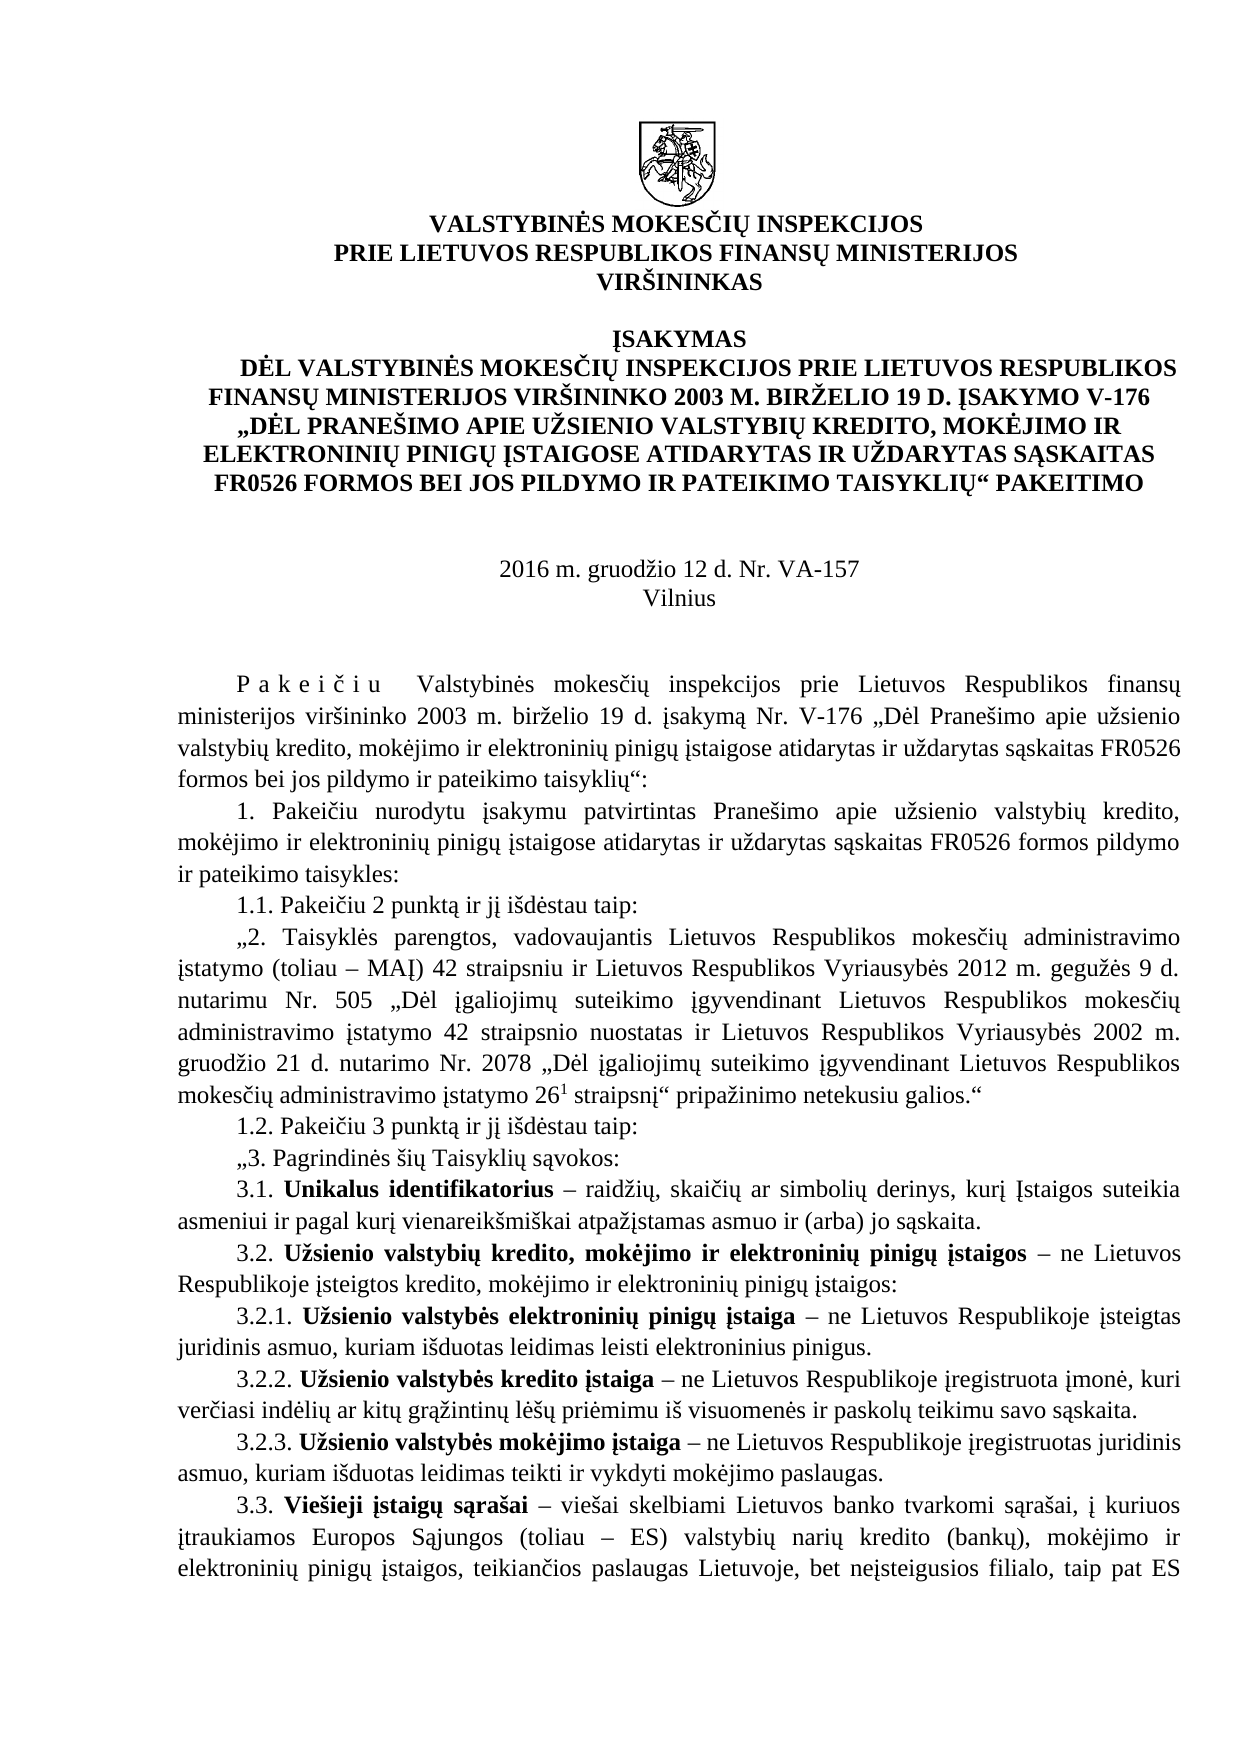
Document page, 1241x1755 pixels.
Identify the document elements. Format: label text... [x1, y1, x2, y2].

text DĖL VALSTYBINĖS MOKESČIŲ INSPEKCIJOS PRIE LIETUVOS RESPUBLIKOS FINANSŲ MINISTERIJOS VIRŠININKO 2003 M. BIRŽELIO 19 D. ĮSAKYMO V-176 „DĖL PRANEŠIMO APIE UŽSIENIO VALSTYBIŲ KREDITO, MOKĖJIMO IR ELEKTRONINIŲ PINIGŲ ĮSTAIGOSE ATIDARYTAS IR UŽDARYTAS SĄSKAITAS FR0526 FORMOS BEI JOS PILDYMO IR PATEIKIMO TAISYKLIŲ“ PAKEITIMO [177, 353, 1181, 497]
text 1.1. Pakeičiu 2 punktą ir jį išdėstau taip: [236, 890, 1181, 919]
text „3. Pagrindinės šių Taisyklių sąvokos: [177, 1143, 1181, 1172]
text Vilnius [177, 583, 1181, 612]
text 3.3. Viešieji įstaigų sąrašai – viešai skelbiami Lietuvos banko tvarkomi sąrašai, į kuriuos įtraukiamos Europos Sąjungos (toliau – ES) valstybių narių kredito (bankų), mokėjimo ir elektroninių pinigų įstaigos, teikiančios paslaugas Lietuvoje, bet neįsteigusios filialo, taip pat ES [177, 1490, 1181, 1582]
text 1. Pakeičiu nurodytu įsakymu patvirtintas Pranešimo apie užsienio valstybių kredito, mokėjimo ir elektroninių pinigų įstaigose atidarytas ir uždarytas sąskaitas FR0526 formos pildymo ir pateikimo taisykles: [177, 796, 1181, 888]
text 2016 m. gruodžio 12 d. Nr. VA-157 [177, 554, 1181, 583]
text 3.2.3. Užsienio valstybės mokėjimo įstaiga – ne Lietuvos Respublikoje įregistruotas juridinis asmuo, kuriam išduotas leidimas teikti ir vykdyti mokėjimo paslaugas. [177, 1427, 1181, 1487]
text 3.2.1. Užsienio valstybės elektroninių pinigų įstaiga – ne Lietuvos Respublikoje įsteigtas juridinis asmuo, kuriam išduotas leidimas leisti elektroninius pinigus. [177, 1301, 1181, 1361]
text 1.2. Pakeičiu 3 punktą ir jį išdėstau taip: [177, 1111, 1181, 1140]
text 3.2.2. Užsienio valstybės kredito įstaiga – ne Lietuvos Respublikoje įregistruota įmonė, kuri verčiasi indėlių ar kitų grąžintinų lėšų priėmimu iš visuomenės ir paskolų teikimu savo sąskaita. [177, 1364, 1181, 1424]
text VALSTYBINĖS MOKESČIŲ INSPEKCIJOS PRIE LIETUVOS RESPUBLIKOS FINANSŲ MINISTERIJOS VIRŠININKAS [177, 209, 1181, 296]
text Pakeičiu Valstybinės mokesčių inspekcijos prie Lietuvos Respublikos finansų ministerijos viršininko 2003 m. birželio 19 d. įsakymą Nr. V-176 „Dėl Pranešimo apie užsienio valstybių kredito, mokėjimo ir elektroninių pinigų įstaigose atidarytas ir uždarytas sąskaitas FR0526 formos bei jos pildymo ir pateikimo taisyklių“: [177, 669, 1181, 793]
text ĮSAKYMAS [177, 324, 1181, 353]
text 3.2. Užsienio valstybių kredito, mokėjimo ir elektroninių pinigų įstaigos – ne Lietuvos Respublikoje įsteigtos kredito, mokėjimo ir elektroninių pinigų įstaigos: [177, 1238, 1181, 1298]
text 3.1. Unikalus identifikatorius – raidžių, skaičių ar simbolių derinys, kurį Įstaigos suteikia asmeniui ir pagal kurį vienareikšmiškai atpažįstamas asmuo ir (arba) jo sąskaita. [177, 1174, 1181, 1235]
text „2. Taisyklės parengtos, vadovaujantis Lietuvos Respublikos mokesčių administravimo įstatymo (toliau – MAĮ) 42 straipsniu ir Lietuvos Respublikos Vyriausybės 2012 m. gegužės 9 d. nutarimu Nr. 505 „Dėl įgaliojimų suteikimo įgyvendinant Lietuvos Respublikos mokesčių administravimo įstatymo 42 straipsnio nuostatas ir Lietuvos Respublikos Vyriausybės 2002 m. gruodžio 21 d. nutarimo Nr. 2078 „Dėl įgaliojimų suteikimo įgyvendinant Lietuvos Respublikos mokesčių administravimo įstatymo 261 straipsnį“ pripažinimo netekusiu galios.“ [177, 922, 1181, 1108]
